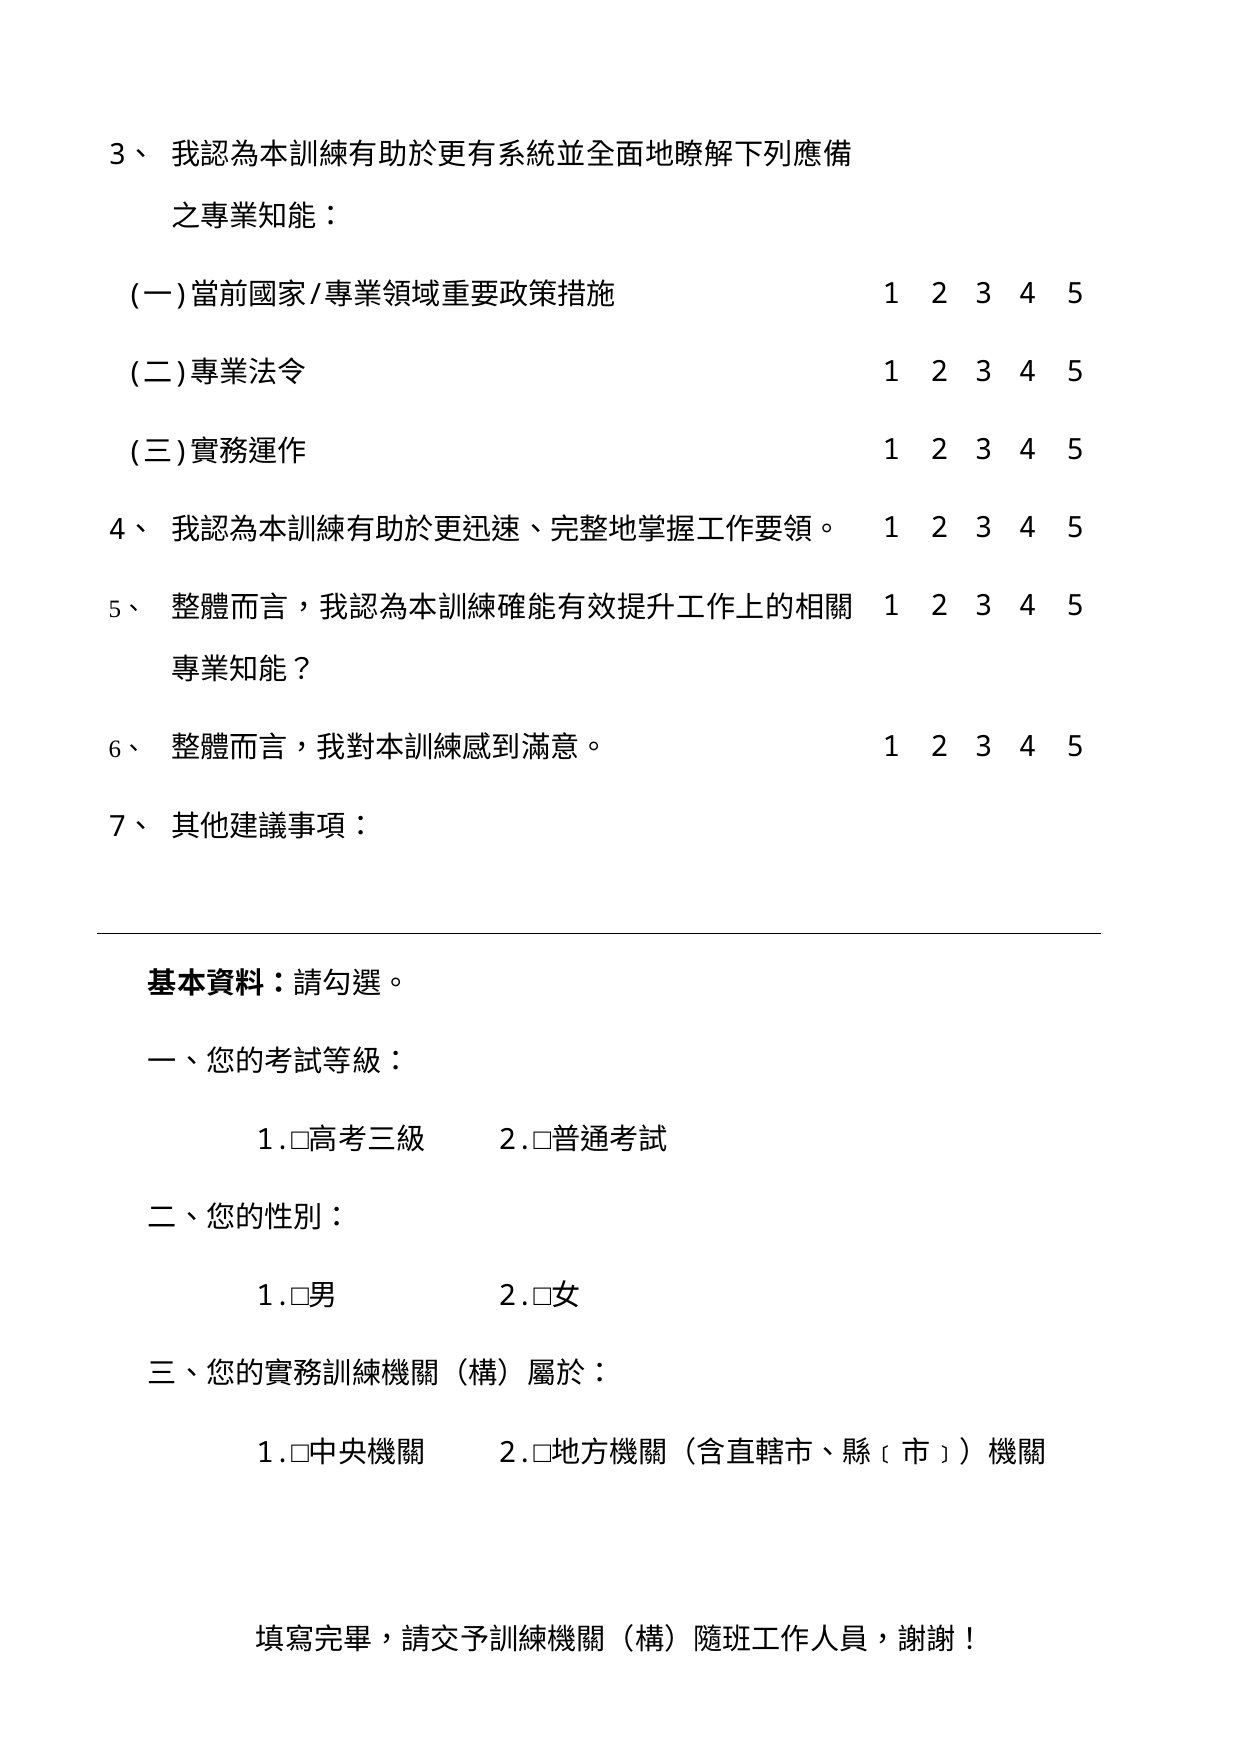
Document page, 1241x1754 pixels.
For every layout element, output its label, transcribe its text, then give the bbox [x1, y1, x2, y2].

table_cell [865, 776, 917, 933]
table_cell 4 [1005, 698, 1049, 776]
table_cell 1 [865, 480, 917, 558]
table_cell 5 [1049, 480, 1101, 558]
table_cell [917, 105, 961, 245]
table_cell [1049, 105, 1101, 245]
text 二、您的性別： [148, 1173, 1092, 1236]
text 1.□中央機關 2.□地方機關（含直轄市、縣﹝市﹞）機關 [198, 1408, 1092, 1470]
table_cell [917, 776, 961, 933]
table_cell 1 [865, 245, 917, 323]
text 填寫完畢，請交予訓練機關（構）隨班工作人員，謝謝！ [248, 1616, 992, 1658]
table_cell [961, 776, 1005, 933]
table_cell 5 [1049, 401, 1101, 479]
table_cell 3 [961, 480, 1005, 558]
table_cell 4 [1005, 323, 1049, 401]
table_cell (一)當前國家/專業領域重要政策措施 [97, 245, 865, 323]
text [233, 1608, 1007, 1683]
table_cell 4 [1005, 245, 1049, 323]
table_cell 1 [865, 323, 917, 401]
text 1.□高考三級 2.□普通考試 [198, 1095, 1092, 1158]
table_cell 其他建議事項： [97, 776, 865, 933]
table_cell (三)實務運作 [97, 401, 865, 479]
table_cell 2 [917, 245, 961, 323]
table_cell 3 [961, 558, 1005, 698]
table_cell 1 [865, 558, 917, 698]
text 基本資料：請勾選。 [148, 939, 1092, 1001]
table_cell 1 [865, 401, 917, 479]
table_cell 3 [961, 698, 1005, 776]
text 三、您的實務訓練機關（構）屬於： [148, 1329, 1092, 1392]
table_cell 2 [917, 558, 961, 698]
table_cell 整體而言，我認為本訓練確能有效提升工作上的相關專業知能？ [97, 558, 865, 698]
table_cell 5 [1049, 245, 1101, 323]
table_cell 我認為本訓練有助於更有系統並全面地瞭解下列應備之專業知能： [97, 105, 865, 245]
table_cell 4 [1005, 480, 1049, 558]
table_cell 4 [1005, 558, 1049, 698]
table_cell 1 [865, 698, 917, 776]
table_cell 整體而言，我對本訓練感到滿意。 [97, 698, 865, 776]
table_cell [1005, 105, 1049, 245]
table_cell 3 [961, 401, 1005, 479]
table_cell 5 [1049, 698, 1101, 776]
table_cell 我認為本訓練有助於更迅速、完整地掌握工作要領。 [97, 480, 865, 558]
table_cell 4 [1005, 401, 1049, 479]
table_cell 5 [1049, 323, 1101, 401]
text 1.□男 2.□女 [198, 1251, 1092, 1314]
table_cell 2 [917, 401, 961, 479]
table_cell [1005, 776, 1049, 933]
table_cell (二)專業法令 [97, 323, 865, 401]
table_cell 5 [1049, 558, 1101, 698]
table_cell 2 [917, 480, 961, 558]
text 一、您的考試等級： [148, 1017, 1092, 1079]
table_cell 3 [961, 323, 1005, 401]
table_cell 2 [917, 698, 961, 776]
table_cell 2 [917, 323, 961, 401]
table_cell [865, 105, 917, 245]
table_cell [961, 105, 1005, 245]
table_cell 3 [961, 245, 1005, 323]
table_cell [1049, 776, 1101, 933]
